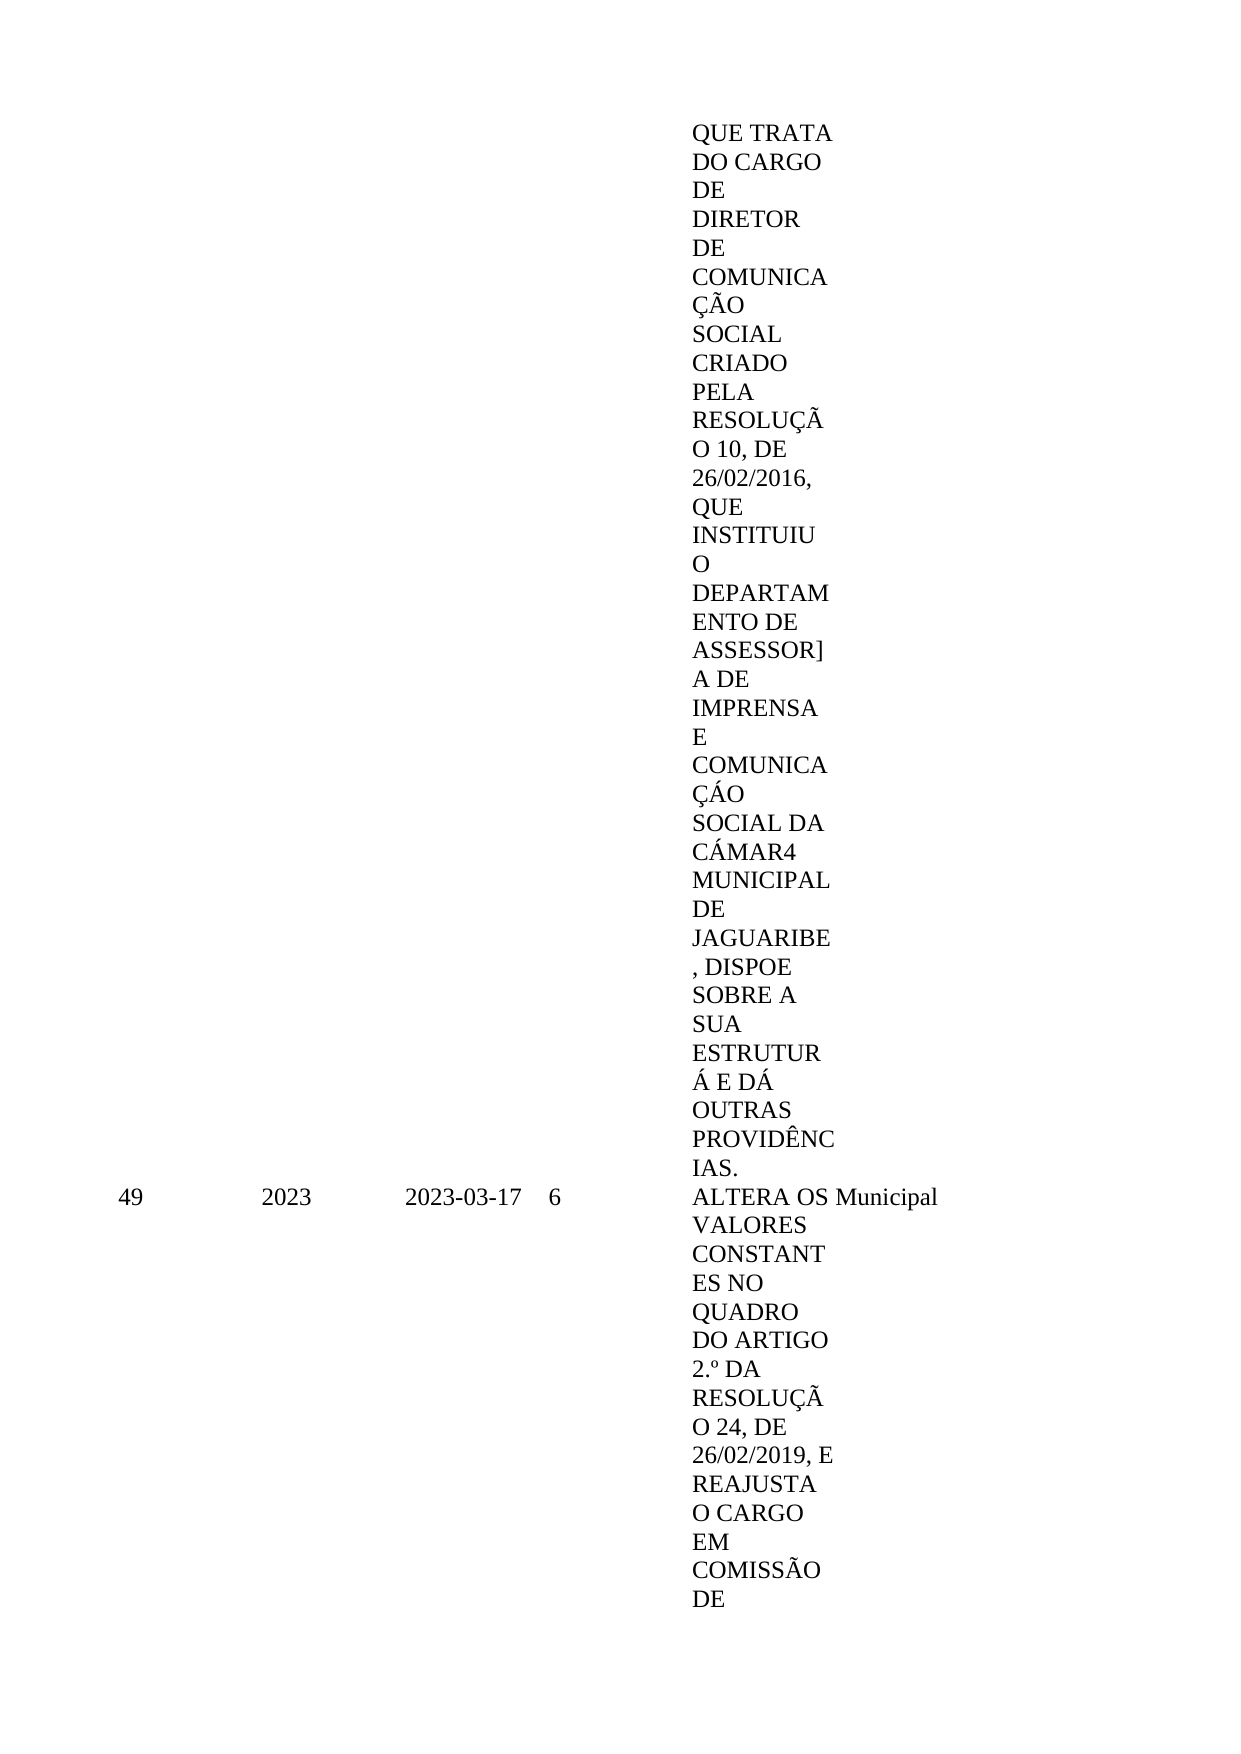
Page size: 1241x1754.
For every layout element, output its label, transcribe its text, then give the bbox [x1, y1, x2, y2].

table_cell 2023 [261, 1182, 405, 1613]
table_cell [405, 118, 548, 1182]
table_cell [261, 118, 405, 1182]
table_cell QUE TRATA DO CARGO DE DIRETOR DE COMUNICAÇÃO SOCIAL CRIADO PELA RESOLUÇÃO 10, DE 26/02/2016, QUE INSTITUIU O DEPARTAMENTO DE ASSESSOR]A DE IMPRENSA E COMUNICAÇÁO SOCIAL DA CÁMAR4 MUNICIPAL DE JAGUARIBE, DISPOE SOBRE A SUA ESTRUTURÁ E DÁ OUTRAS PROVIDÊNCIAS. [692, 118, 835, 1182]
table_cell [979, 118, 1122, 1182]
table_cell [979, 1182, 1122, 1613]
table_cell 6 [548, 1182, 692, 1613]
table_cell [835, 118, 979, 1182]
table_cell ALTERA OS VALORES CONSTANTES NO QUADRO DO ARTIGO 2.º DA RESOLUÇÃO 24, DE 26/02/2019, E REAJUSTA O CARGO EM COMISSÃO DE [692, 1182, 835, 1613]
table_cell [548, 118, 692, 1182]
table_cell Municipal [835, 1182, 979, 1613]
table_cell 2023-03-17 [405, 1182, 548, 1613]
table_cell [118, 118, 261, 1182]
table_cell 49 [118, 1182, 261, 1613]
